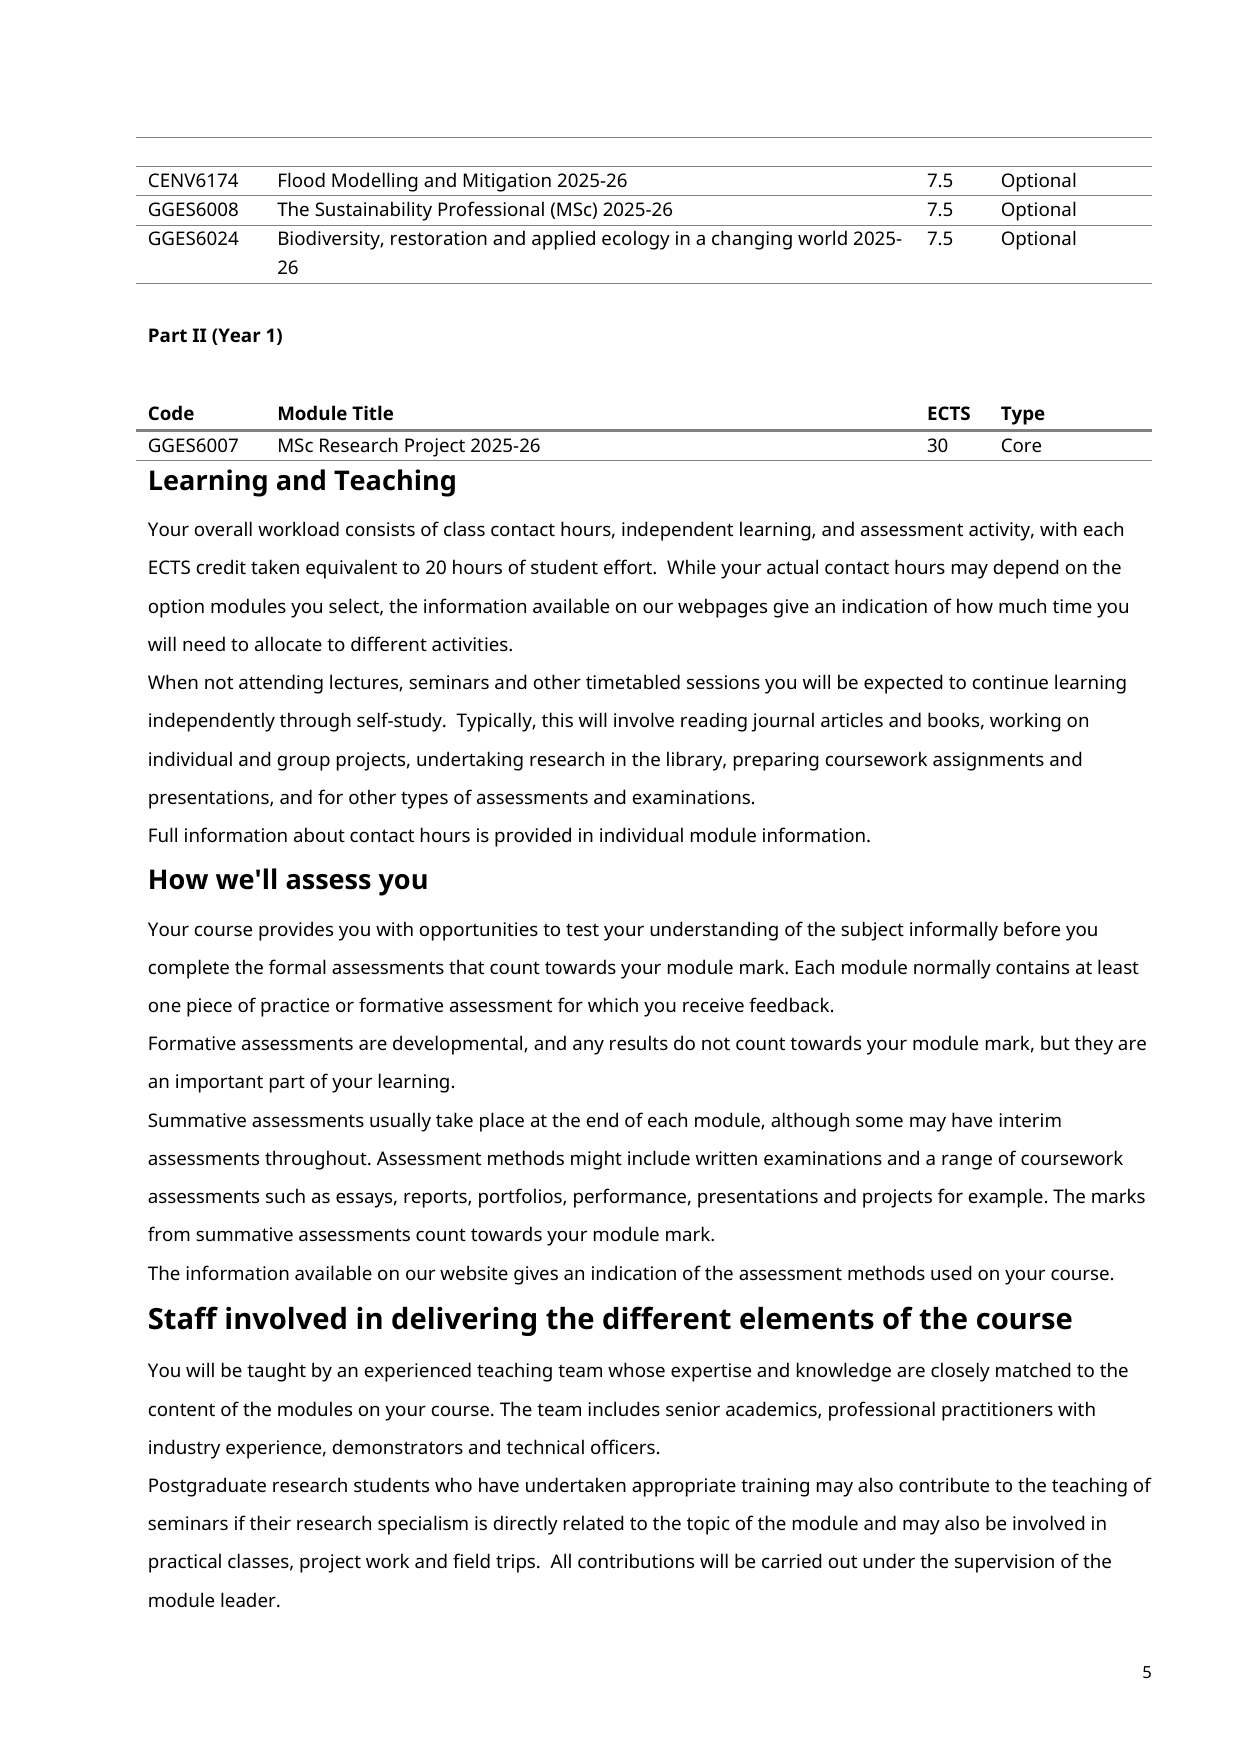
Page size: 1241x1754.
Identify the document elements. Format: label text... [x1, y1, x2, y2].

table_cell [916, 138, 989, 166]
table_cell [989, 138, 1152, 166]
table_cell Type [989, 401, 1152, 429]
table_cell Optional [989, 226, 1152, 283]
text Your overall workload consists of class contact hours, independent learning, and assessment activity, with each ECTS credit taken equivalent to 20 hours of student effort. While your actual contact hours may depend on the option modules you select, the information available on our webpages give an indication of how much time you will need to allocate to different activities. [148, 516, 1152, 657]
table_cell GGES6008 [136, 196, 266, 224]
subtitle Learning and Teaching [148, 461, 1152, 498]
table_cell MSc Research Project 2025-26 [266, 432, 916, 460]
table_cell Flood Modelling and Mitigation 2025-26 [266, 167, 916, 195]
text Full information about contact hours is provided in individual module information. [148, 822, 1152, 848]
table_cell Core [989, 432, 1152, 460]
text The information available on our website gives an indication of the assessment methods used on your course. [148, 1260, 1152, 1285]
table_cell Module Title [266, 401, 916, 429]
text Your course provides you with opportunities to test your understanding of the subject informally before you complete the formal assessments that count towards your module mark. Each module normally contains at least one piece of practice or formative assessment for which you receive feedback. [148, 916, 1152, 1018]
text Postgraduate research students who have undertaken appropriate training may also contribute to the teaching of seminars if their research specialism is directly related to the topic of the module and may also be involved in practical classes, project work and field trips. All contributions will be carried out under the supervision of the module leader. [148, 1472, 1152, 1612]
table_cell Biodiversity, restoration and applied ecology in a changing world 2025-26 [266, 226, 916, 283]
table_cell [266, 138, 916, 166]
table_cell 7.5 [916, 196, 989, 224]
subtitle Staff involved in delivering the different elements of the course [148, 1298, 1152, 1338]
table_cell ECTS [916, 401, 989, 429]
table_cell Optional [989, 196, 1152, 224]
text Formative assessments are developmental, and any results do not count towards your module mark, but they are an important part of your learning. [148, 1031, 1152, 1094]
table_cell CENV6174 [136, 167, 266, 195]
text You will be taught by an experienced teaching team whose expertise and knowledge are closely matched to the content of the modules on your course. The team includes senior academics, professional practitioners with industry experience, demonstrators and technical officers. [148, 1358, 1152, 1459]
table_cell GGES6007 [136, 432, 266, 460]
table_cell GGES6024 [136, 226, 266, 283]
table_cell 7.5 [916, 226, 989, 283]
table_cell 7.5 [916, 167, 989, 195]
subtitle How we'll assess you [148, 861, 1152, 897]
text When not attending lectures, seminars and other timetabled sessions you will be expected to continue learning independently through self-study. Typically, this will involve reading journal articles and books, working on individual and group projects, undertaking research in the library, preparing coursework assignments and presentations, and for other types of assessments and examinations. [148, 669, 1152, 809]
table_cell 30 [916, 432, 989, 460]
table_cell Optional [989, 167, 1152, 195]
table_cell Part II (Year 1) [136, 284, 1152, 401]
text Summative assessments usually take place at the end of each module, although some may have interim assessments throughout. Assessment methods might include written examinations and a range of coursework assessments such as essays, reports, portfolios, performance, presentations and projects for example. The marks from summative assessments count towards your module mark. [148, 1107, 1152, 1247]
table_cell Code [136, 401, 266, 429]
table_cell The Sustainability Professional (MSc) 2025-26 [266, 196, 916, 224]
table_cell [136, 138, 266, 166]
